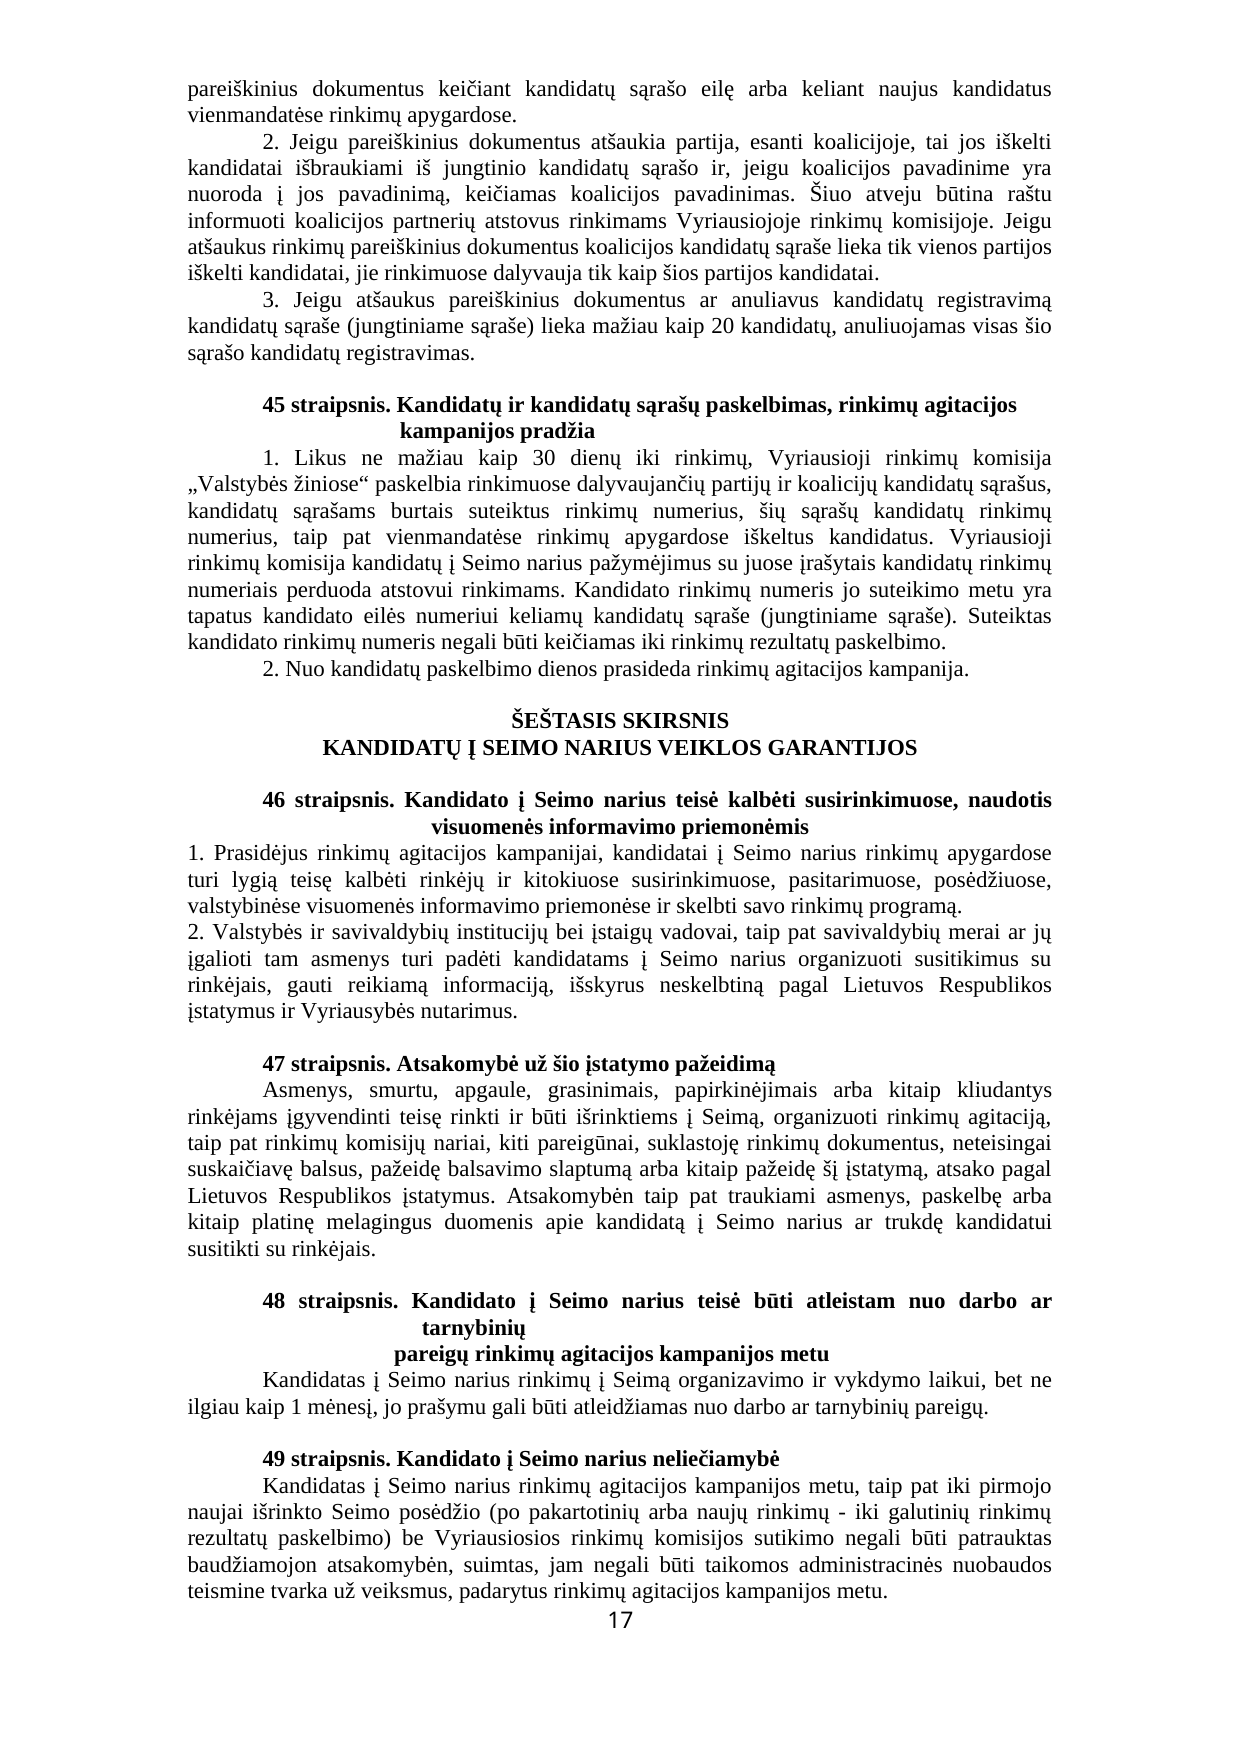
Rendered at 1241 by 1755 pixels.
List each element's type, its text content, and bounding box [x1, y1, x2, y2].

subtitle 45 straipsnis. Kandidatų ir kandidatų sąrašų paskelbimas, rinkimų agitacijos [262, 391, 1053, 418]
text 2. Nuo kandidatų paskelbimo dienos prasideda rinkimų agitacijos kampanija. [187, 655, 1053, 681]
text 2. Valstybės ir savivaldybių institucijų bei įstaigų vadovai, taip pat savivaldybių merai ar jų įgalioti tam asmenys turi padėti kandidatams į Seimo narius organizuoti susitikimus su rinkėjais, gauti reikiamą informaciją, išskyrus neskelbtiną pagal Lietuvos Respublikos įstatymus ir Vyriausybės nutarimus. [187, 918, 1053, 1024]
subtitle kampanijos pradžia [394, 418, 1053, 444]
subtitle KANDIDATŲ Į SEIMO NARIUS VEIKLOS GARANTIJOS [187, 734, 1053, 760]
text Kandidatas į Seimo narius rinkimų agitacijos kampanijos metu, taip pat iki pirmojo naujai išrinkto Seimo posėdžio (po pakartotinių arba naujų rinkimų - iki galutinių rinkimų rezultatų paskelbimo) be Vyriausiosios rinkimų komisijos sutikimo negali būti patrauktas baudžiamojon atsakomybėn, suimtas, jam negali būti taikomos administracinės nuobaudos teismine tvarka už veiksmus, padarytus rinkimų agitacijos kampanijos metu. [187, 1472, 1053, 1603]
text pareiškinius dokumentus keičiant kandidatų sąrašo eilę arba keliant naujus kandidatus vienmandatėse rinkimų apygardose. [187, 75, 1053, 128]
subtitle 47 straipsnis. Atsakomybė už šio įstatymo pažeidimą [187, 1050, 1053, 1076]
subtitle 48 straipsnis. Kandidato į Seimo narius teisė būti atleistam nuo darbo ar tarnybinių [262, 1287, 1053, 1340]
subtitle ŠEŠTASIS SKIRSNIS [187, 707, 1053, 734]
text 1. Likus ne mažiau kaip 30 dienų iki rinkimų, Vyriausioji rinkimų komisija „Valstybės žiniose“ paskelbia rinkimuose dalyvaujančių partijų ir koalicijų kandidatų sąrašus, kandidatų sąrašams burtais suteiktus rinkimų numerius, šių sąrašų kandidatų rinkimų numerius, taip pat vienmandatėse rinkimų apygardose iškeltus kandidatus. Vyriausioji rinkimų komisija kandidatų į Seimo narius pažymėjimus su juose įrašytais kandidatų rinkimų numeriais perduoda atstovui rinkimams. Kandidato rinkimų numeris jo suteikimo metu yra tapatus kandidato eilės numeriui keliamų kandidatų sąraše (jungtiniame sąraše). Suteiktas kandidato rinkimų numeris negali būti keičiamas iki rinkimų rezultatų paskelbimo. [187, 444, 1053, 655]
text Kandidatas į Seimo narius rinkimų į Seimą organizavimo ir vykdymo laikui, bet ne ilgiau kaip 1 mėnesį, jo prašymu gali būti atleidžiamas nuo darbo ar tarnybinių pareigų. [187, 1366, 1053, 1419]
subtitle 49 straipsnis. Kandidato į Seimo narius neliečiamybė [187, 1445, 1053, 1472]
subtitle 46 straipsnis. Kandidato į Seimo narius teisė kalbėti susirinkimuose, naudotis visuomenės informavimo priemonėmis [262, 787, 1053, 839]
text Asmenys, smurtu, apgaule, grasinimais, papirkinėjimais arba kitaip kliudantys rinkėjams įgyvendinti teisę rinkti ir būti išrinktiems į Seimą, organizuoti rinkimų agitaciją, taip pat rinkimų komisijų nariai, kiti pareigūnai, suklastoję rinkimų dokumentus, neteisingai suskaičiavę balsus, pažeidę balsavimo slaptumą arba kitaip pažeidę šį įstatymą, atsako pagal Lietuvos Respublikos įstatymus. Atsakomybėn taip pat traukiami asmenys, paskelbę arba kitaip platinę melagingus duomenis apie kandidatą į Seimo narius ar trukdę kandidatui susitikti su rinkėjais. [187, 1076, 1053, 1261]
text 2. Jeigu pareiškinius dokumentus atšaukia partija, esanti koalicijoje, tai jos iškelti kandidatai išbraukiami iš jungtinio kandidatų sąrašo ir, jeigu koalicijos pavadinime yra nuoroda į jos pavadinimą, keičiamas koalicijos pavadinimas. Šiuo atveju būtina raštu informuoti koalicijos partnerių atstovus rinkimams Vyriausiojoje rinkimų komisijoje. Jeigu atšaukus rinkimų pareiškinius dokumentus koalicijos kandidatų sąraše lieka tik vienos partijos iškelti kandidatai, jie rinkimuose dalyvauja tik kaip šios partijos kandidatai. [187, 128, 1053, 286]
text 1. Prasidėjus rinkimų agitacijos kampanijai, kandidatai į Seimo narius rinkimų apygardose turi lygią teisę kalbėti rinkėjų ir kitokiuose susirinkimuose, pasitarimuose, posėdžiuose, valstybinėse visuomenės informavimo priemonėse ir skelbti savo rinkimų programą. [187, 839, 1053, 918]
text 3. Jeigu atšaukus pareiškinius dokumentus ar anuliavus kandidatų registravimą kandidatų sąraše (jungtiniame sąraše) lieka mažiau kaip 20 kandidatų, anuliuojamas visas šio sąrašo kandidatų registravimas. [187, 286, 1053, 365]
subtitle pareigų rinkimų agitacijos kampanijos metu [394, 1340, 1053, 1366]
